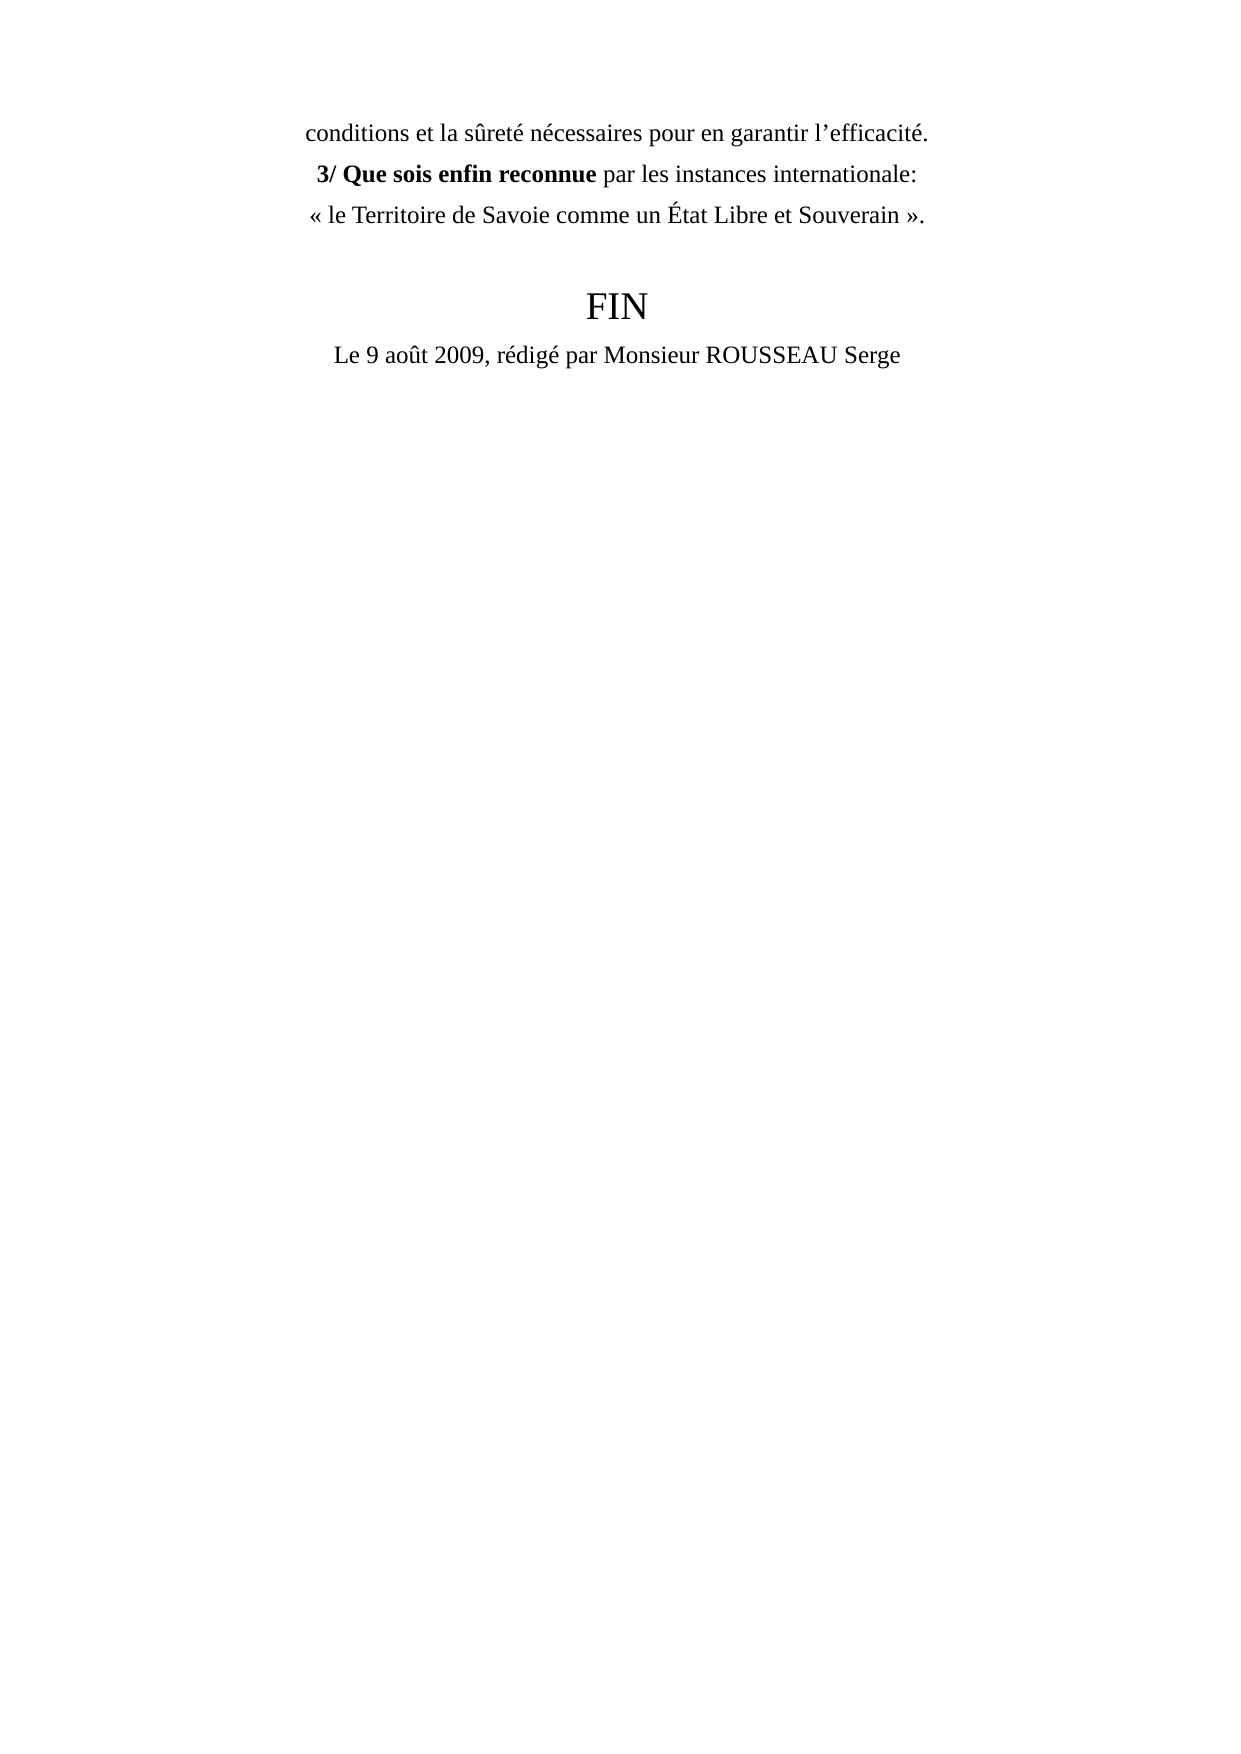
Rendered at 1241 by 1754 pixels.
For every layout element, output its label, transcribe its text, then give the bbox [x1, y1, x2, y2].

text conditions et la sûreté nécessaires pour en garantir l’efficacité. [118, 118, 1122, 147]
text 3/ Que sois enfin reconnue par les instances internationale: [118, 159, 1122, 188]
text Le 9 août 2009, rédigé par Monsieur ROUSSEAU Serge [118, 341, 1122, 369]
text « le Territoire de Savoie comme un État Libre et Souverain ». [118, 201, 1122, 229]
text FIN [118, 283, 1122, 328]
